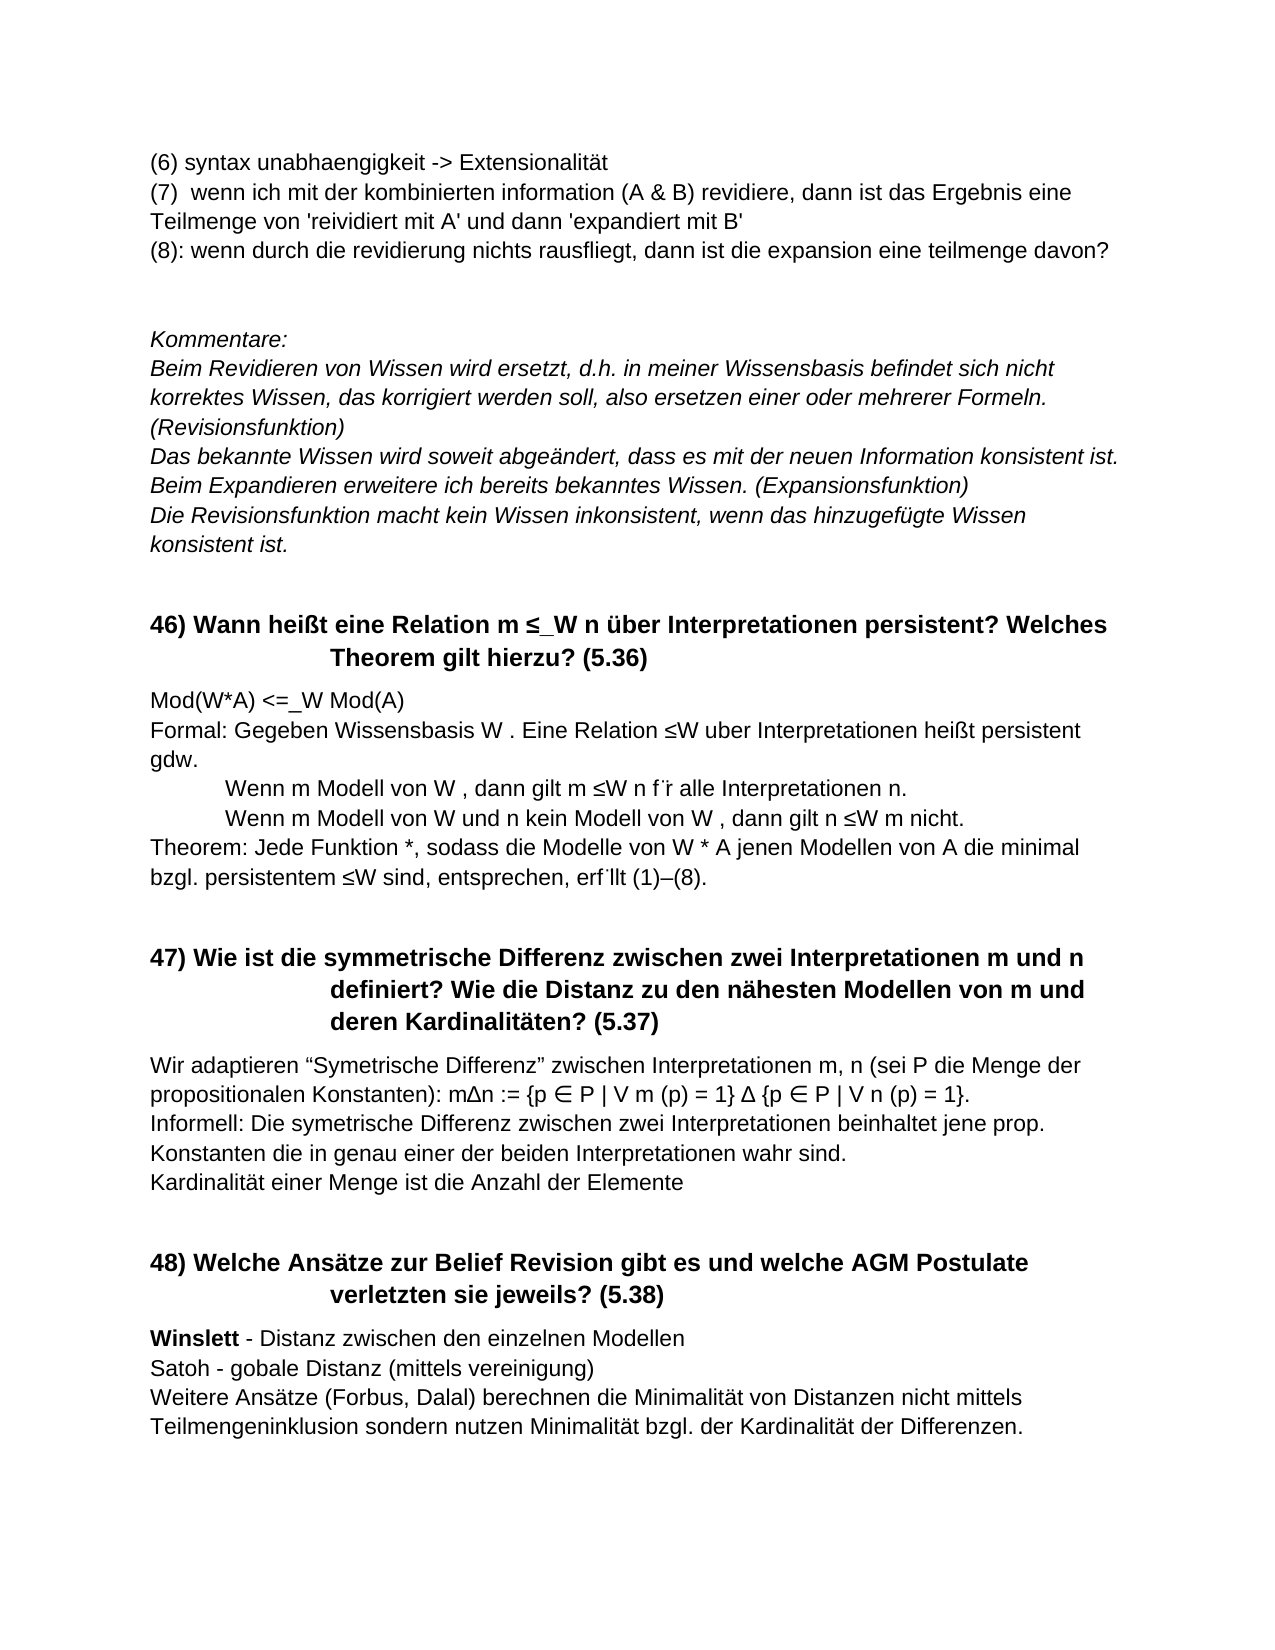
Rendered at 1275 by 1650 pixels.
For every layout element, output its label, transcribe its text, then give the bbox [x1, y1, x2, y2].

text Informell: Die symetrische Differenz zwischen zwei Interpretationen beinhaltet jene prop. Konstanten die in genau einer der beiden Interpretationen wahr sind. [150, 1111, 1125, 1166]
text (7) wenn ich mit der kombinierten information (A & B) revidiere, dann ist das Ergebnis eine Teilmenge von 'reividiert mit A' und dann 'expandiert mit B' [150, 179, 1125, 234]
text Formal: Gegeben Wissensbasis W . Eine Relation ≤W uber Interpretationen heißt persistent gdw. [150, 717, 1125, 772]
text Satoh - gobale Distanz (mittels vereinigung) [150, 1355, 1125, 1381]
text Wenn m Modell von W , dann gilt m ≤W n f ̈r alle Interpretationen n. [150, 776, 1125, 802]
text Beim Expandieren erweitere ich bereits bekanntes Wissen. (Expansionsfunktion) [150, 473, 1125, 499]
text Kardinalität einer Menge ist die Anzahl der Elemente [150, 1170, 1125, 1195]
text Wir adaptieren “Symetrische Differenz” zwischen Interpretationen m, n (sei P die Menge der propositionalen Konstanten): m∆n := {p ∈ P | V m (p) = 1} ∆ {p ∈ P | V n (p) = 1}. [150, 1052, 1125, 1107]
text (6) syntax unabhaengigkeit -> Extensionalität [150, 150, 1125, 176]
text Mod(W*A) <=_W Mod(A) [150, 688, 1125, 713]
text (8): wenn durch die revidierung nichts rausfliegt, dann ist die expansion eine teilmenge davon? [150, 238, 1125, 264]
subtitle 48) Welche Ansätze zur Belief Revision gibt es und welche AGM Postulate verletzten sie jeweils? (5.38) [150, 1249, 1125, 1309]
subtitle 47) Wie ist die symmetrische Differenz zwischen zwei Interpretationen m und n definiert? Wie die Distanz zu den nähesten Modellen von m und deren Kardinalitäten? (5.37) [150, 943, 1125, 1036]
text Winslett - Distanz zwischen den einzelnen Modellen [150, 1326, 1125, 1351]
text Beim Revidieren von Wissen wird ersetzt, d.h. in meiner Wissensbasis befindet sich nicht korrektes Wissen, das korrigiert werden soll, also ersetzen einer oder mehrerer Formeln. (Revisionsfunktion) [150, 356, 1125, 440]
text Kommentare: [150, 326, 1125, 352]
subtitle 46) Wann heißt eine Relation m ≤_W n über Interpretationen persistent? Welches Theorem gilt hierzu? (5.36) [150, 611, 1125, 671]
text Theorem: Jede Funktion *, sodass die Modelle von W * A jenen Modellen von A die minimal bzgl. persistentem ≤W sind, entsprechen, erf ̈llt (1)–(8). [150, 835, 1125, 890]
text Weitere Ansätze (Forbus, Dalal) berechnen die Minimalität von Distanzen nicht mittels Teilmengeninklusion sondern nutzen Minimalität bzgl. der Kardinalität der Differenzen. [150, 1384, 1125, 1439]
text Die Revisionsfunktion macht kein Wissen inkonsistent, wenn das hinzugefügte Wissen konsistent ist. [150, 502, 1125, 557]
text Wenn m Modell von W und n kein Modell von W , dann gilt n ≤W m nicht. [150, 805, 1125, 831]
text Das bekannte Wissen wird soweit abgeändert, dass es mit der neuen Information konsistent ist. [150, 444, 1125, 469]
